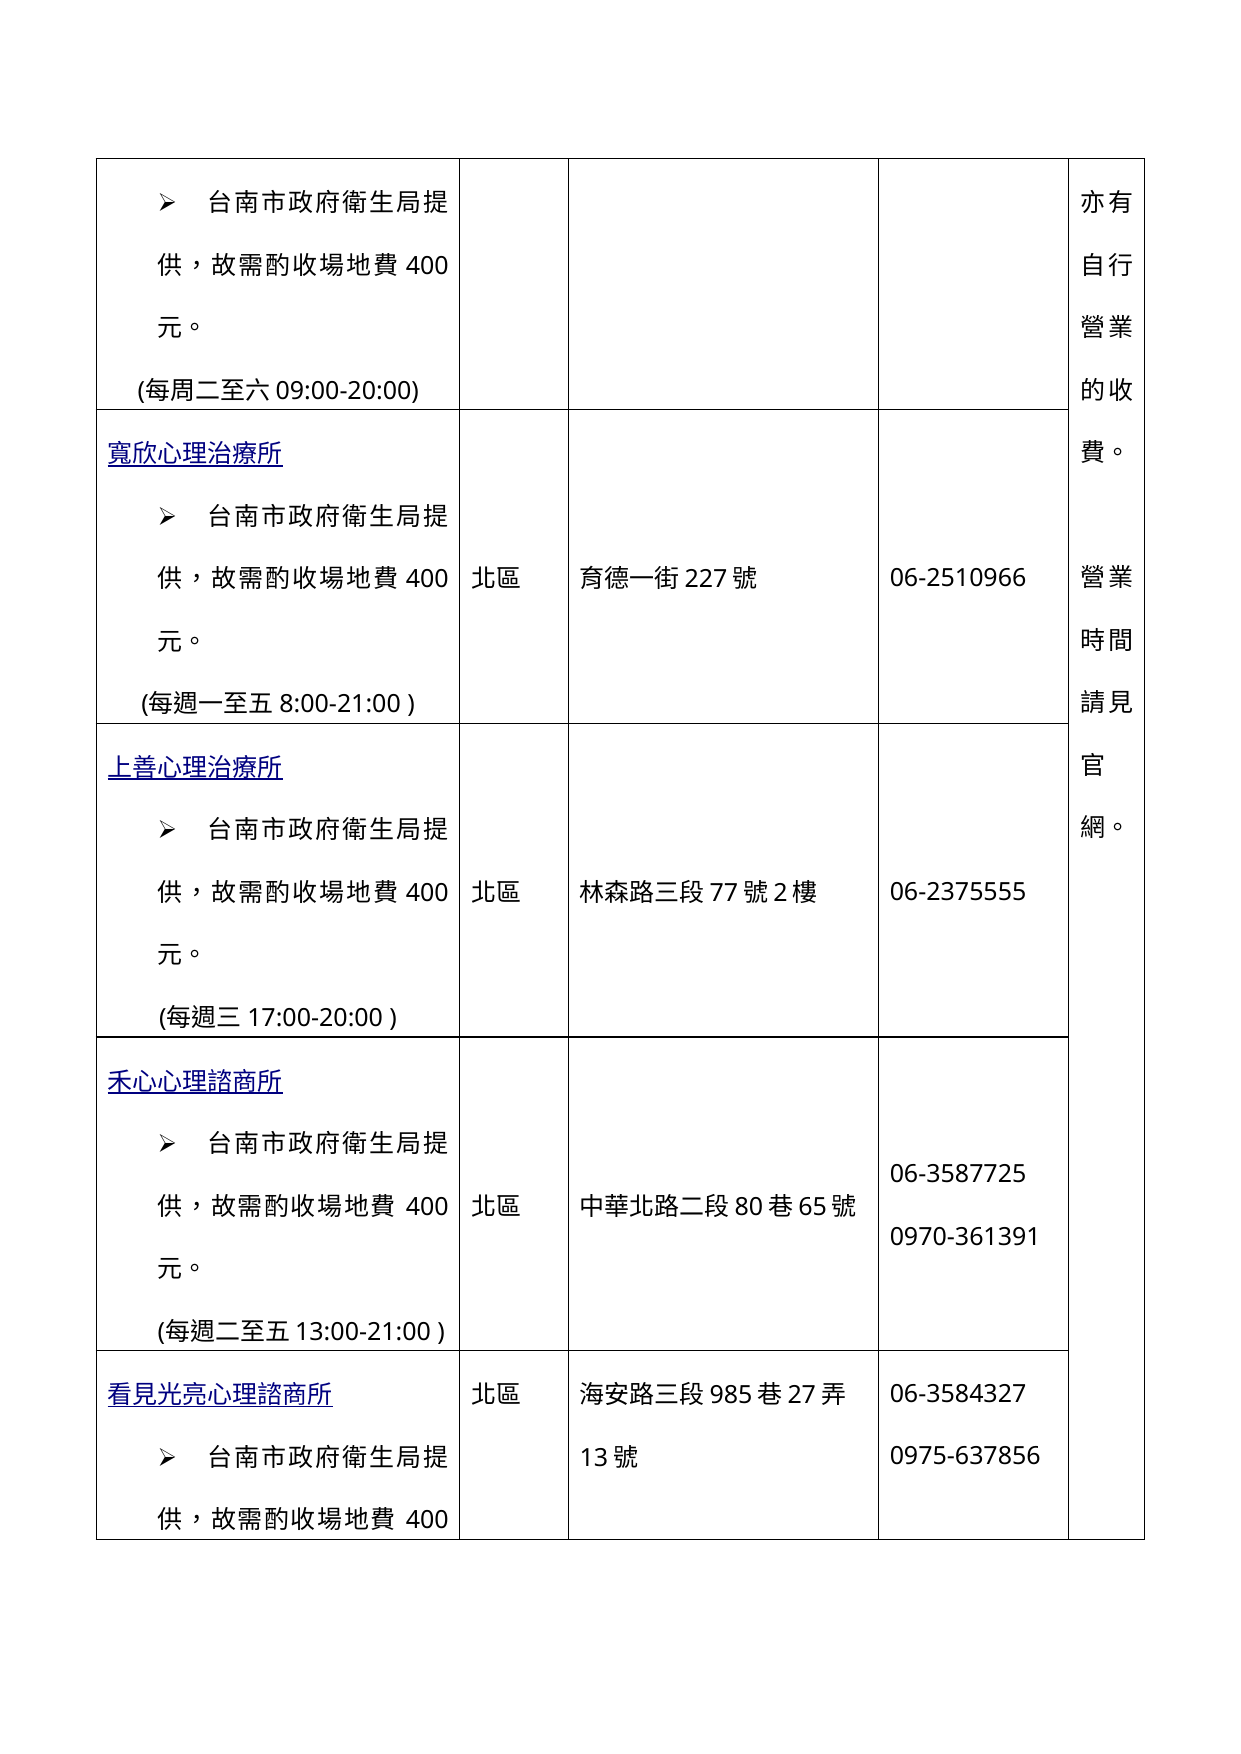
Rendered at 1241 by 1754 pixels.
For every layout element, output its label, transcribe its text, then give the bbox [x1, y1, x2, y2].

table_cell 06-3584327 0975-637856 [879, 1351, 1068, 1538]
table_cell 育德一街227號 [569, 410, 878, 723]
table_cell 寬欣心理治療所 台南市政府衛生局提供，故需酌收場地費400元。 (每週一至五 8:00-21:00 ) [97, 410, 459, 723]
table_cell 06-2510966 [879, 410, 1068, 723]
table_cell 06-2375555 [879, 724, 1068, 1036]
table_cell 禾心心理諮商所 台南市政府衛生局提供，故需酌收場地費 400 元。 (每週二至五13:00-21:00 ) [97, 1038, 459, 1350]
table_cell 海安路三段985巷27弄13號 [569, 1351, 878, 1538]
table_cell 北區 [460, 724, 568, 1036]
table_cell [460, 159, 568, 409]
table_cell 亦有自行營業的收費。 營業時間請見官網。 [1069, 159, 1144, 1538]
table_cell 上善心理治療所 台南市政府衛生局提供，故需酌收場地費400元。 (每週三 17:00-20:00 ) [97, 724, 459, 1036]
table_cell 伴行心理治療所 台南市政府衛生局提供，故需酌收場地費400元。 (每周二至六 09:00-20:00) [97, 159, 459, 409]
table_cell 北區 [460, 410, 568, 723]
table_cell 北區 [460, 1351, 568, 1538]
table_cell 看見光亮心理諮商所 台南市政府衛生局提供，故需酌收場地費 400 [97, 1351, 459, 1538]
table_cell 06-3587725 0970-361391 [879, 1038, 1068, 1350]
table_cell 北區 [460, 1038, 568, 1350]
table_cell 中華北路二段80巷65號 [569, 1038, 878, 1350]
table_cell 林森路三段77號2樓 [569, 724, 878, 1036]
table_cell [569, 159, 878, 409]
table_cell [879, 159, 1068, 409]
